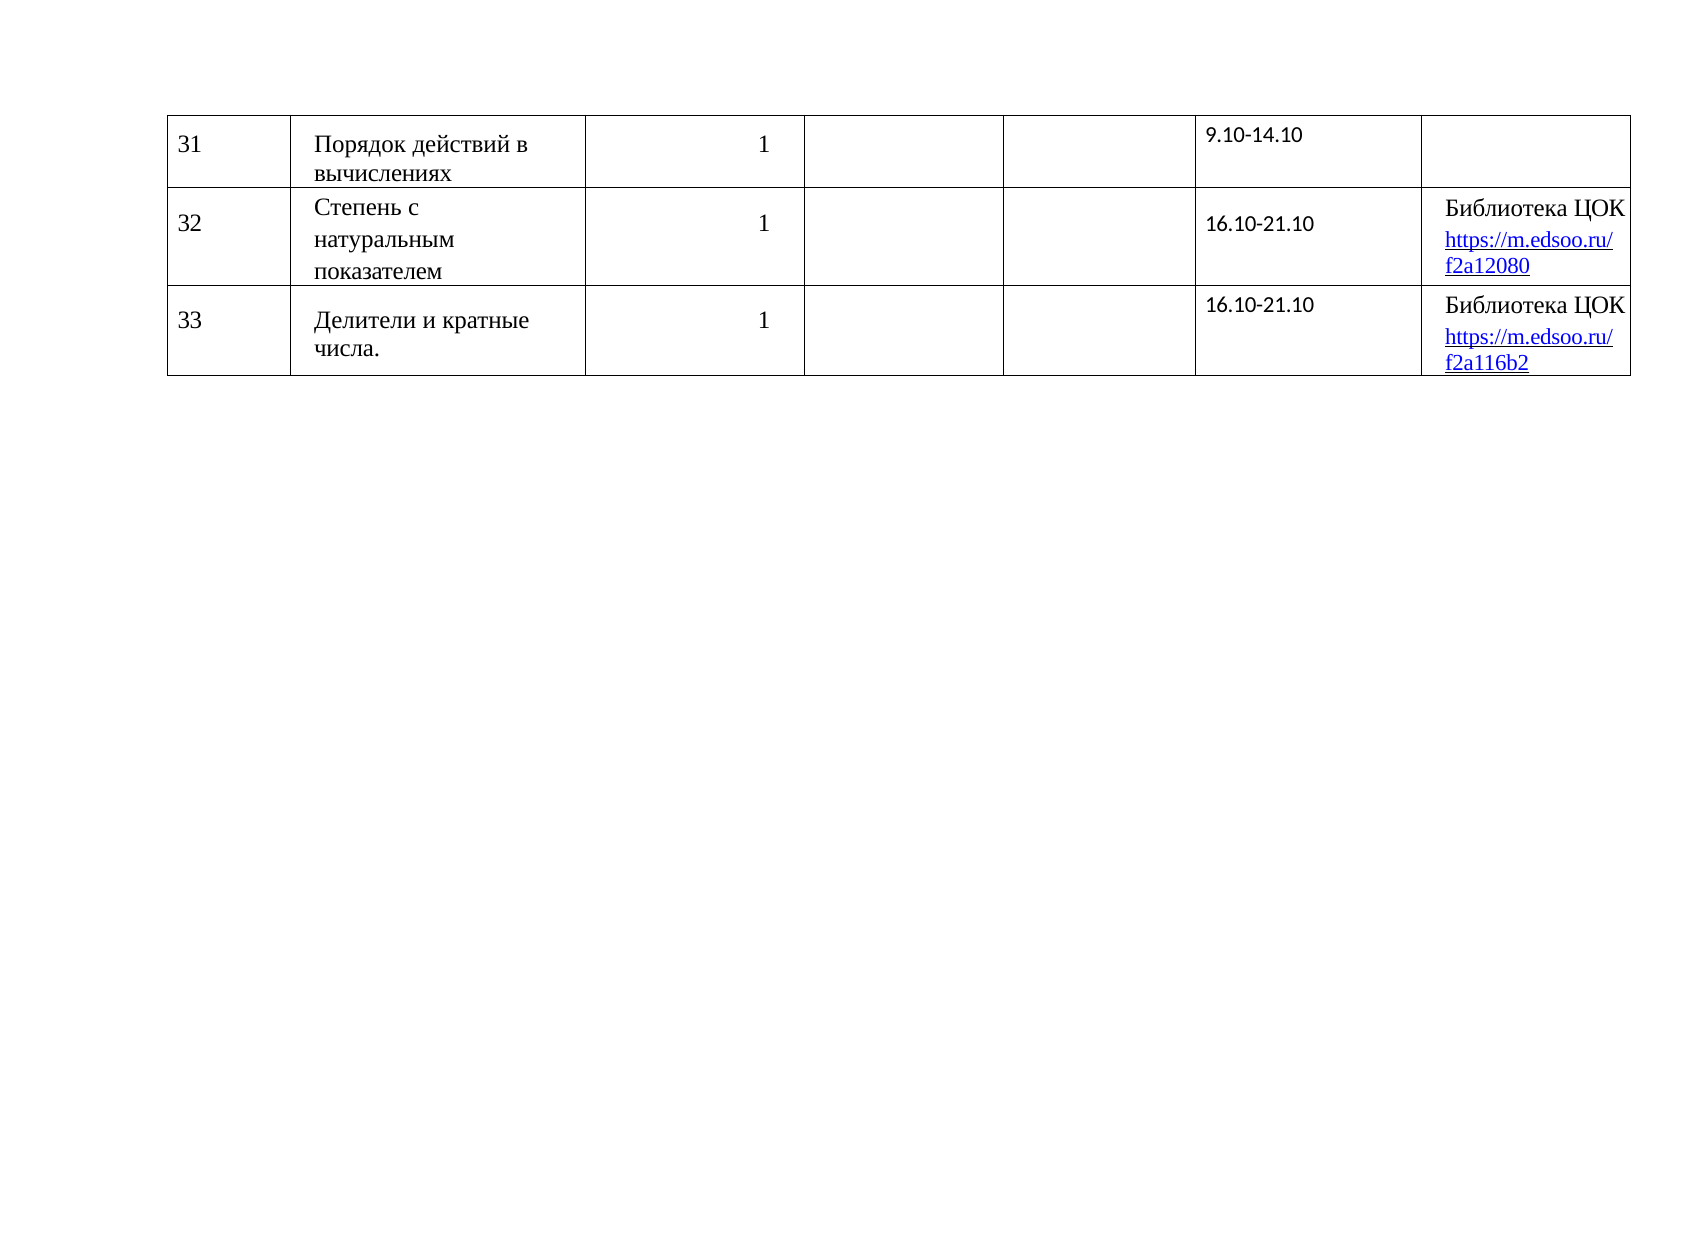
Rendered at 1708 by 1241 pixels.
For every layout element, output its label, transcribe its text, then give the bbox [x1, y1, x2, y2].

table_cell 1 [586, 188, 804, 285]
table_cell Степень с натуральным показателем [291, 188, 585, 285]
table_cell 32 [168, 188, 290, 285]
table_cell 33 [168, 286, 290, 375]
table_cell [805, 116, 1003, 187]
table_cell 9.10-14.10 [1196, 116, 1421, 187]
table_cell 31 [168, 116, 290, 187]
table_cell [1004, 116, 1195, 187]
table_cell Порядок действий в вычислениях [291, 116, 585, 187]
table_cell [1422, 116, 1630, 187]
table_cell Библиотека ЦОК https://m.edsoo.ru/f2a12080 [1422, 188, 1630, 285]
table_cell [1004, 286, 1195, 375]
table_cell Библиотека ЦОК https://m.edsoo.ru/f2a116b2 [1422, 286, 1630, 375]
table_cell 16.10-21.10 [1196, 188, 1421, 285]
table_cell 16.10-21.10 [1196, 286, 1421, 375]
table_cell [1004, 188, 1195, 285]
table_cell [805, 188, 1003, 285]
table_cell 1 [586, 286, 804, 375]
table_cell 1 [586, 116, 804, 187]
table_cell [805, 286, 1003, 375]
table_cell Делители и кратные числа. [291, 286, 585, 375]
